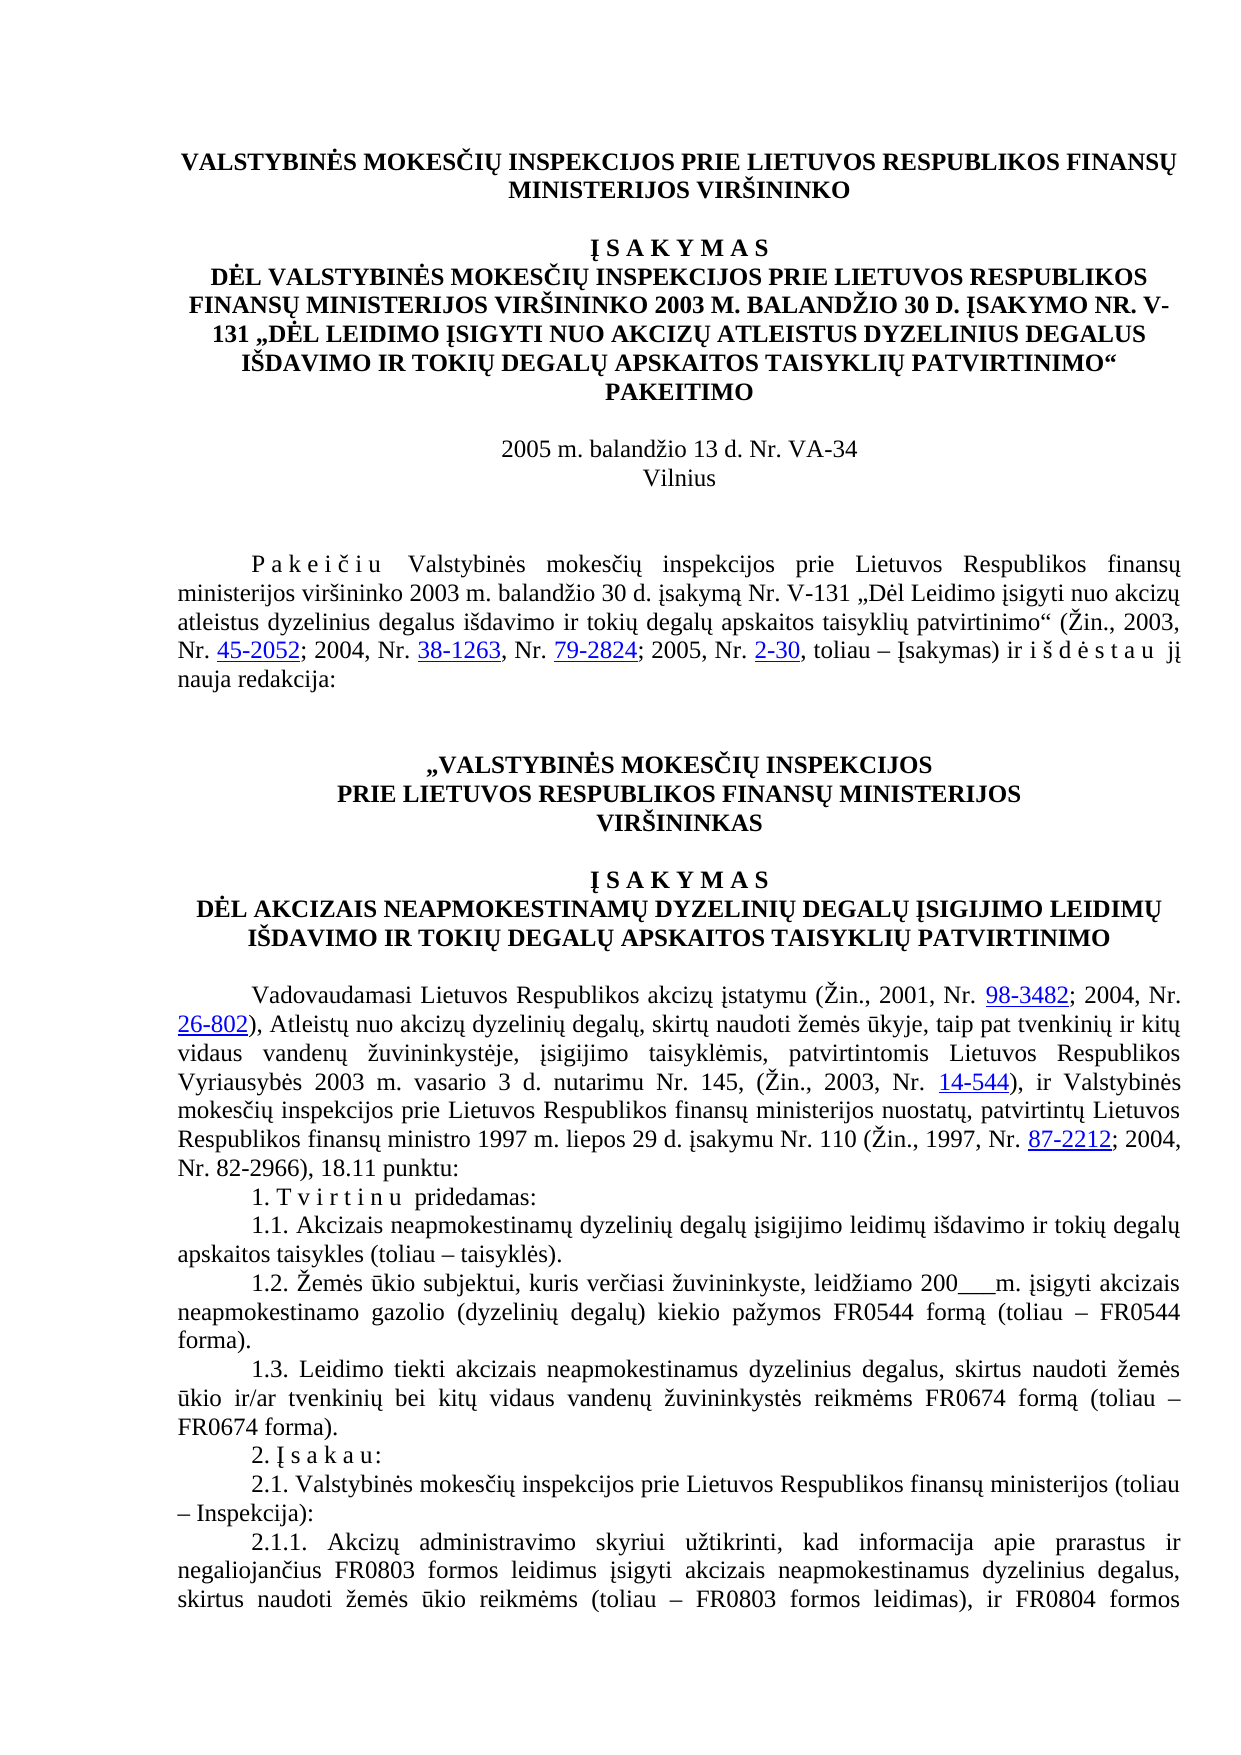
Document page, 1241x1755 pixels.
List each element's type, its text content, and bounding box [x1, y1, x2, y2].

text 1.3. Leidimo tiekti akcizais neapmokestinamus dyzelinius degalus, skirtus naudoti žemės ūkio ir/ar tvenkinių bei kitų vidaus vandenų žuvininkystės reikmėms FR0674 formą (toliau – FR0674 forma). [177, 1354, 1181, 1441]
text Pakeičiu Valstybinės mokesčių inspekcijos prie Lietuvos Respublikos finansų ministerijos viršininko 2003 m. balandžio 30 d. įsakymą Nr. V-131 „Dėl Leidimo įsigyti nuo akcizų atleistus dyzelinius degalus išdavimo ir tokių degalų apskaitos taisyklių patvirtinimo“ (Žin., 2003, Nr. 45-2052; 2004, Nr. 38-1263, Nr. 79-2824; 2005, Nr. 2-30, toliau – Įsakymas) ir išdėstau jį nauja redakcija: [177, 549, 1181, 693]
text Vadovaudamasi Lietuvos Respublikos akcizų įstatymu (Žin., 2001, Nr. 98-3482; 2004, Nr. 26-802), Atleistų nuo akcizų dyzelinių degalų, skirtų naudoti žemės ūkyje, taip pat tvenkinių ir kitų vidaus vandenų žuvininkystėje, įsigijimo taisyklėmis, patvirtintomis Lietuvos Respublikos Vyriausybės 2003 m. vasario 3 d. nutarimu Nr. 145, (Žin., 2003, Nr. 14-544), ir Valstybinės mokesčių inspekcijos prie Lietuvos Respublikos finansų ministerijos nuostatų, patvirtintų Lietuvos Respublikos finansų ministro 1997 m. liepos 29 d. įsakymu Nr. 110 (Žin., 1997, Nr. 87-2212; 2004, Nr. 82-2966), 18.11 punktu: [177, 981, 1181, 1182]
text 2005 m. balandžio 13 d. Nr. VA-34 [177, 434, 1181, 463]
text 1.1. Akcizais neapmokestinamų dyzelinių degalų įsigijimo leidimų išdavimo ir tokių degalų apskaitos taisykles (toliau – taisyklės). [177, 1211, 1181, 1268]
text 2. Įsakau: [177, 1441, 1181, 1469]
text ĮSAKYMAS [177, 866, 1181, 894]
text DĖL AKCIZAIS NEAPMOKESTINAMŲ DYZELINIŲ DEGALŲ ĮSIGIJIMO LEIDIMŲ IŠDAVIMO IR TOKIŲ DEGALŲ APSKAITOS TAISYKLIŲ PATVIRTINIMO [177, 894, 1181, 952]
text DĖL VALSTYBINĖS MOKESČIŲ INSPEKCIJOS PRIE LIETUVOS RESPUBLIKOS FINANSŲ MINISTERIJOS VIRŠININKO 2003 M. BALANDŽIO 30 D. ĮSAKYMO NR. V-131 „DĖL LEIDIMO ĮSIGYTI NUO AKCIZŲ ATLEISTUS DYZELINIUS DEGALUS IŠDAVIMO IR TOKIŲ DEGALŲ APSKAITOS TAISYKLIŲ PATVIRTINIMO“ PAKEITIMO [177, 262, 1181, 406]
text VALSTYBINĖS MOKESČIŲ INSPEKCIJOS PRIE LIETUVOS RESPUBLIKOS FINANSŲ MINISTERIJOS VIRŠININKO [177, 147, 1181, 204]
text „VALSTYBINĖS MOKESČIŲ INSPEKCIJOS [177, 751, 1181, 779]
text 1.2. Žemės ūkio subjektui, kuris verčiasi žuvininkyste, leidžiamo 200___m. įsigyti akcizais neapmokestinamo gazolio (dyzelinių degalų) kiekio pažymos FR0544 formą (toliau – FR0544 forma). [177, 1268, 1181, 1354]
text 2.1. Valstybinės mokesčių inspekcijos prie Lietuvos Respublikos finansų ministerijos (toliau – Inspekcija): [177, 1469, 1181, 1527]
text 1. Tvirtinu pridedamas: [177, 1182, 1181, 1211]
text Į S A K Y M A S [177, 233, 1181, 262]
text 2.1.1. Akcizų administravimo skyriui užtikrinti, kad informacija apie prarastus ir negaliojančius FR0803 formos leidimus įsigyti akcizais neapmokestinamus dyzelinius degalus, skirtus naudoti žemės ūkio reikmėms (toliau – FR0803 formos leidimas), ir FR0804 formos [177, 1527, 1181, 1613]
text Vilnius [177, 463, 1181, 492]
text PRIE LIETUVOS RESPUBLIKOS FINANSŲ MINISTERIJOS [177, 779, 1181, 808]
text VIRŠININKAS [177, 808, 1181, 837]
